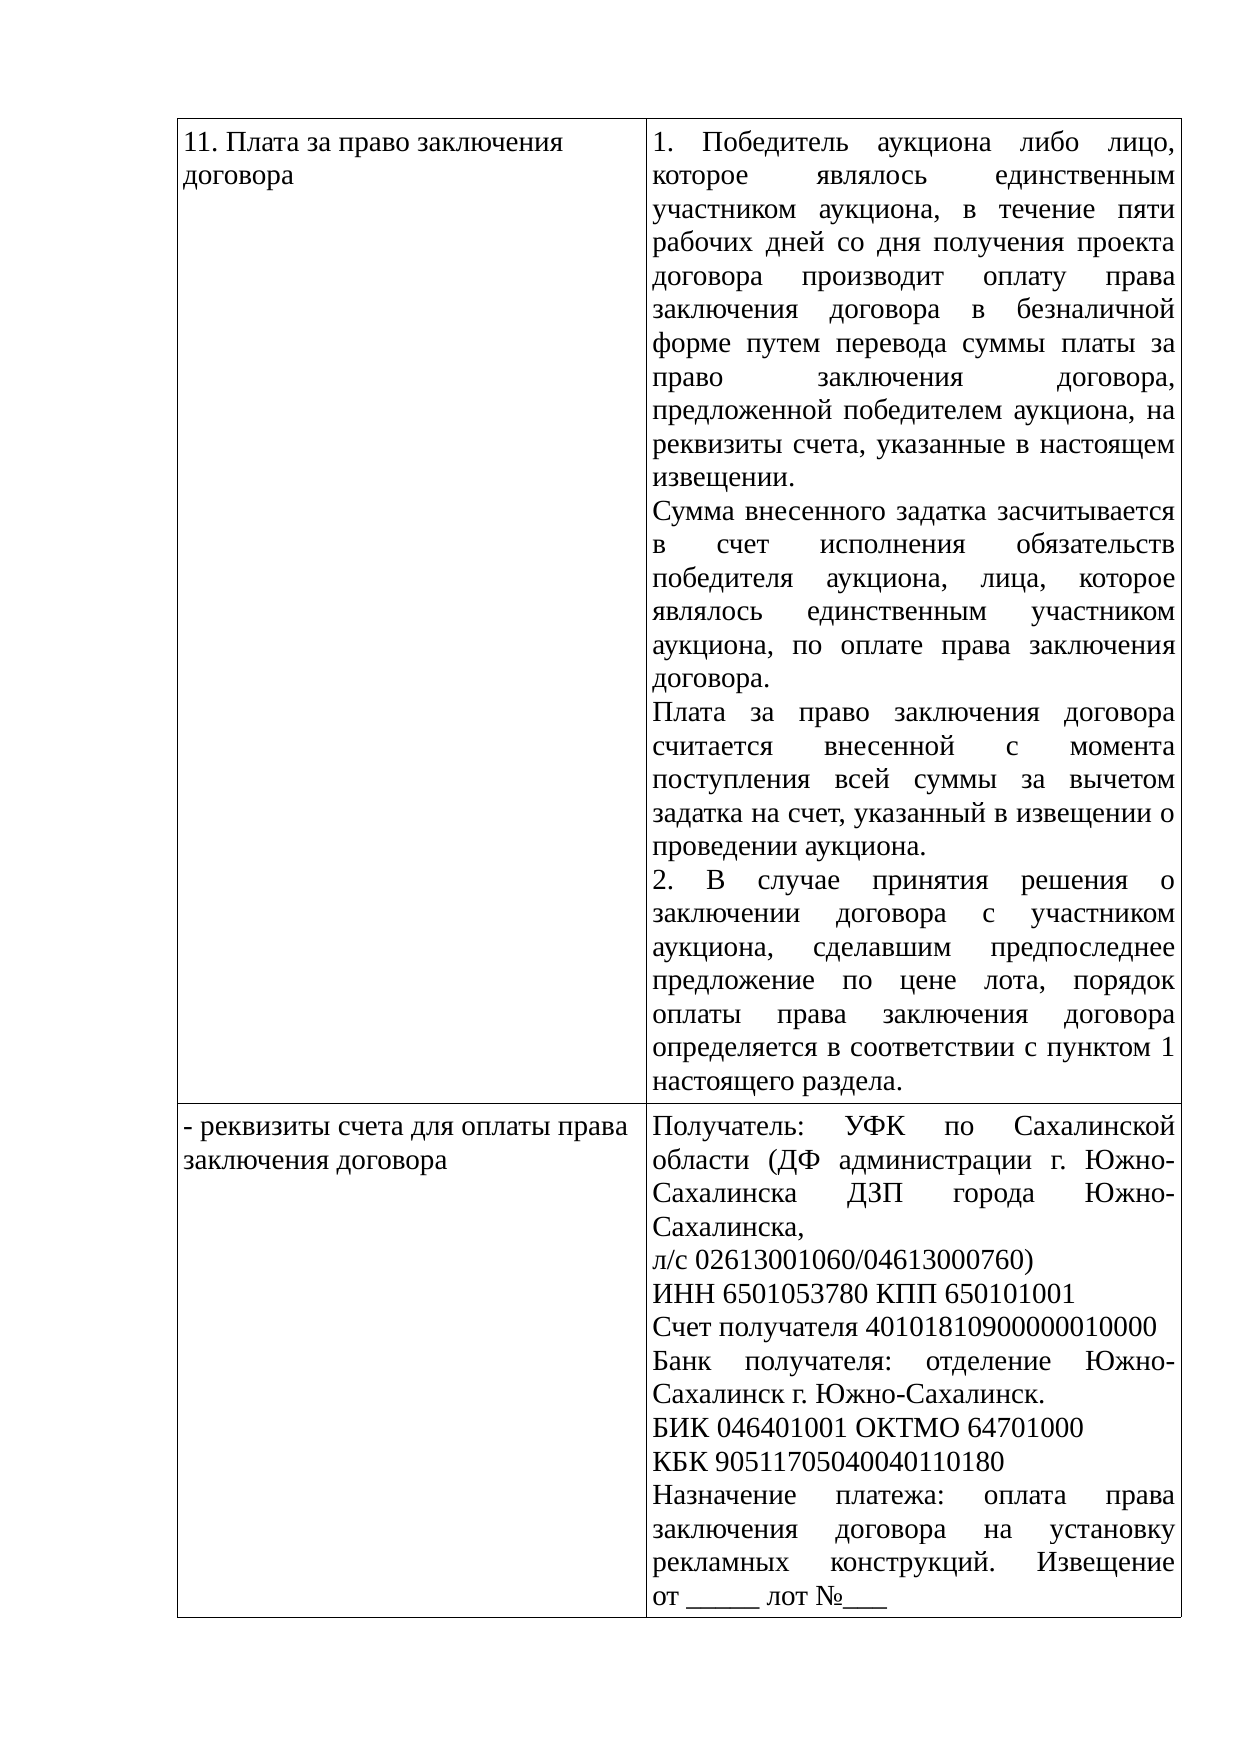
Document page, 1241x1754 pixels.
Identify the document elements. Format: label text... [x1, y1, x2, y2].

table_cell Получатель: УФК по Сахалинской области (ДФ администрации г. Южно-Сахалинска ДЗП города Южно-Сахалинска, л/с 02613001060/04613000760) ИНН 6501053780 КПП 650101001 Счет получателя 40101810900000010000 Банк получателя: отделение Южно-Сахалинск г. Южно-Сахалинск. БИК 046401001 ОКТМО 64701000 КБК 90511705040040110180 Назначение платежа: оплата права заключения договора на установку рекламных конструкций. Извещение от _____ лот №___ [647, 1104, 1181, 1617]
table_cell 1. Победитель аукциона либо лицо, которое являлось единственным участником аукциона, в течение пяти рабочих дней со дня получения проекта договора производит оплату права заключения договора в безналичной форме путем перевода суммы платы за право заключения договора, предложенной победителем аукциона, на реквизиты счета, указанные в настоящем извещении. Сумма внесенного задатка засчитывается в счет исполнения обязательств победителя аукциона, лица, которое являлось единственным участником аукциона, по оплате права заключения договора. Плата за право заключения договора считается внесенной с момента поступления всей суммы за вычетом задатка на счет, указанный в извещении о проведении аукциона. 2. В случае принятия решения о заключении договора с участником аукциона, сделавшим предпоследнее предложение по цене лота, порядок оплаты права заключения договора определяется в соответствии с пунктом 1 настоящего раздела. [647, 119, 1181, 1102]
table_cell - реквизиты счета для оплаты права заключения договора [178, 1104, 646, 1617]
table_cell 11. Плата за право заключения договора [178, 119, 646, 1102]
